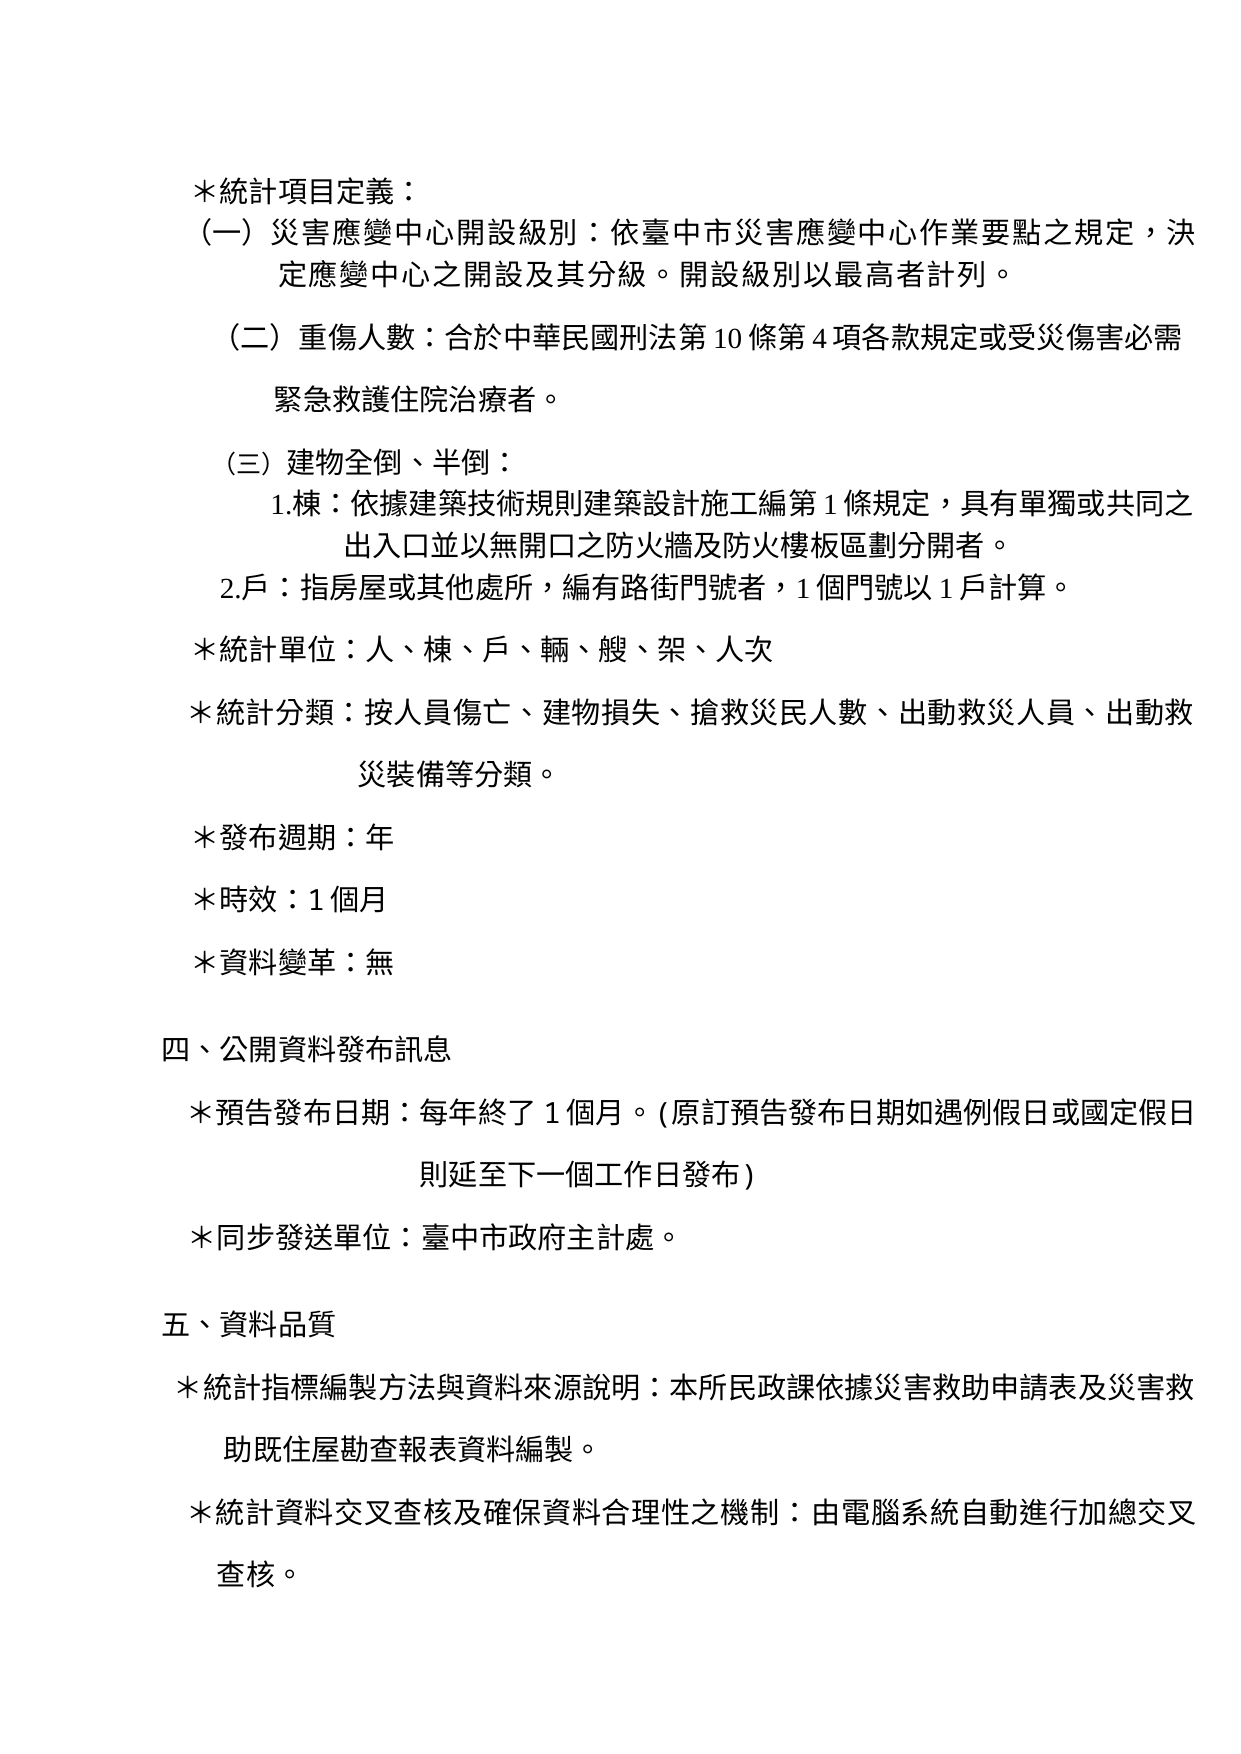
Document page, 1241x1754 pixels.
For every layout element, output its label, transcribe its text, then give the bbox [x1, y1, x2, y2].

table_header ＊統計項目定義： （一）災害應變中心開設級別：依臺中市災害應變中心作業要點之規定，決定應變中心之開設及其分級。開設級別以最高者計列。 （二）重傷人數：合於中華民國刑法第10條第4項各款規定或受災傷害必需緊急救護住院治療者。 （三）建物全倒、半倒： 1.棟：依據建築技術規則建築設計施工編第1條規定，具有單獨或共同之出入口並以無開口之防火牆及防火樓板區劃分開者。 2.戶：指房屋或其他處所，編有路街門號者，1個門號以1戶計算。 ＊統計單位：人、棟、戶、輛、艘、架、人次 ＊統計分類：按人員傷亡、建物損失、搶救災民人數、出動救災人員、出動救災裝備等分類。 ＊發布週期：年 ＊時效：1個月 ＊資料變革：無 四、公開資料發布訊息 ＊預告發布日期：每年終了1個月。(原訂預告發布日期如遇例假日或國定假日則延至下一個工作日發布) ＊同步發送單位：臺中市政府主計處。 五、資料品質 ＊統計指標編製方法與資料來源說明：本所民政課依據災害救助申請表及災害救 助既住屋勘查報表資料編製。 ＊統計資料交叉查核及確保資料合理性之機制：由電腦系統自動進行加總交叉查核。 [150, 148, 1209, 1594]
